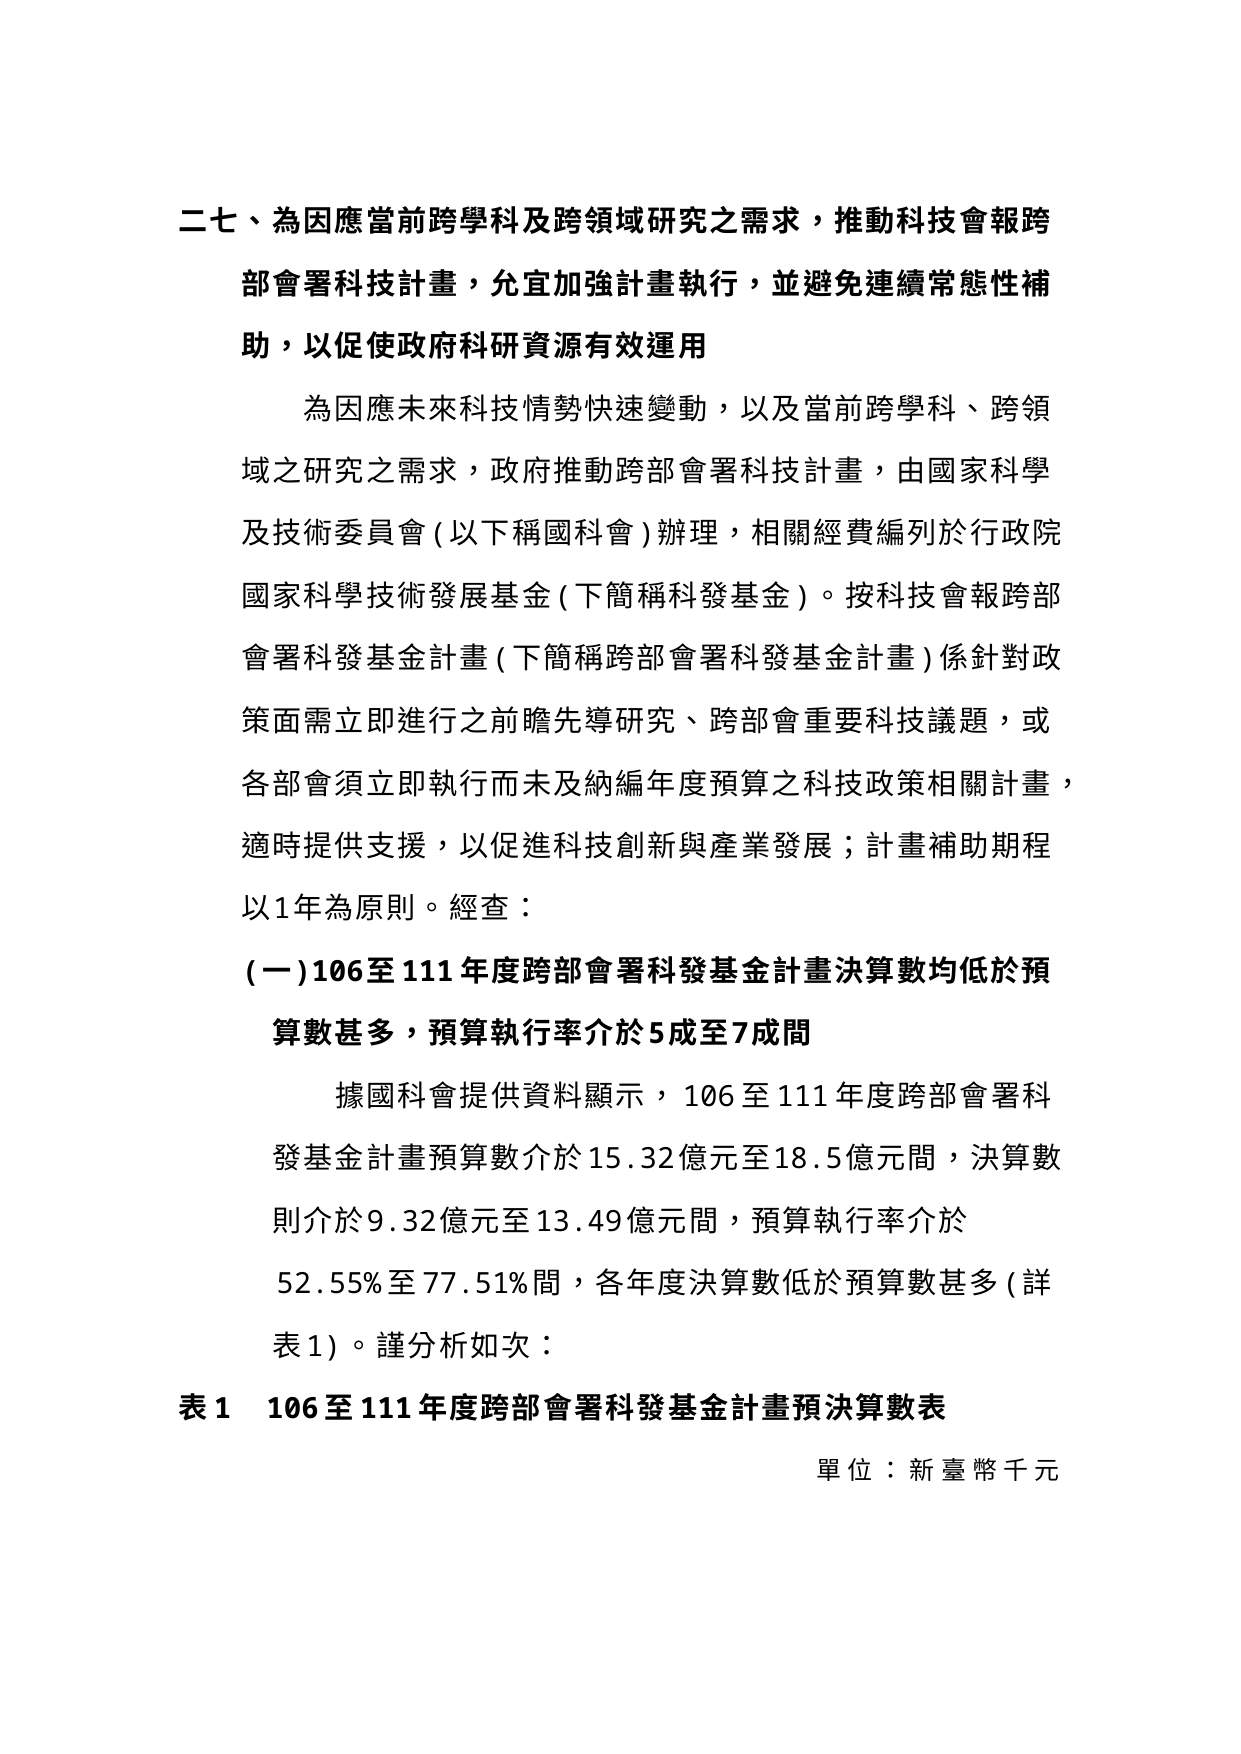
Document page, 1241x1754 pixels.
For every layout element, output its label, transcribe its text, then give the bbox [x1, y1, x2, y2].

text 二七、為因應當前跨學科及跨領域研究之需求，推動科技會報跨部會署科技計畫，允宜加強計畫執行，並避免連續常態性補助，以促使政府科研資源有效運用 [177, 177, 1063, 365]
text (一)106至111年度跨部會署科發基金計畫決算數均低於預算數甚多，預算執行率介於5成至7成間 [236, 927, 1063, 1052]
text 為因應未來科技情勢快速變動，以及當前跨學科、跨領域之研究之需求，政府推動跨部會署科技計畫，由國家科學及技術委員會(以下稱國科會)辦理，相關經費編列於行政院國家科學技術發展基金(下簡稱科發基金)。按科技會報跨部會署科發基金計畫(下簡稱跨部會署科發基金計畫)係針對政策面需立即進行之前瞻先導研究、跨部會重要科技議題，或各部會須立即執行而未及納編年度預算之科技政策相關計畫，適時提供支援，以促進科技創新與產業發展；計畫補助期程以1年為原則。經查： [236, 365, 1063, 927]
text 據國科會提供資料顯示，106至111年度跨部會署科發基金計畫預算數介於15.32億元至18.5億元間，決算數則介於9.32億元至13.49億元間，預算執行率介於52.55%至77.51%間，各年度決算數低於預算數甚多(詳表1)。謹分析如次： [266, 1052, 1063, 1365]
text 表1 106至111年度跨部會署科發基金計畫預決算數表 [177, 1365, 1063, 1427]
text 單位：新臺幣千元 [177, 1427, 1063, 1490]
